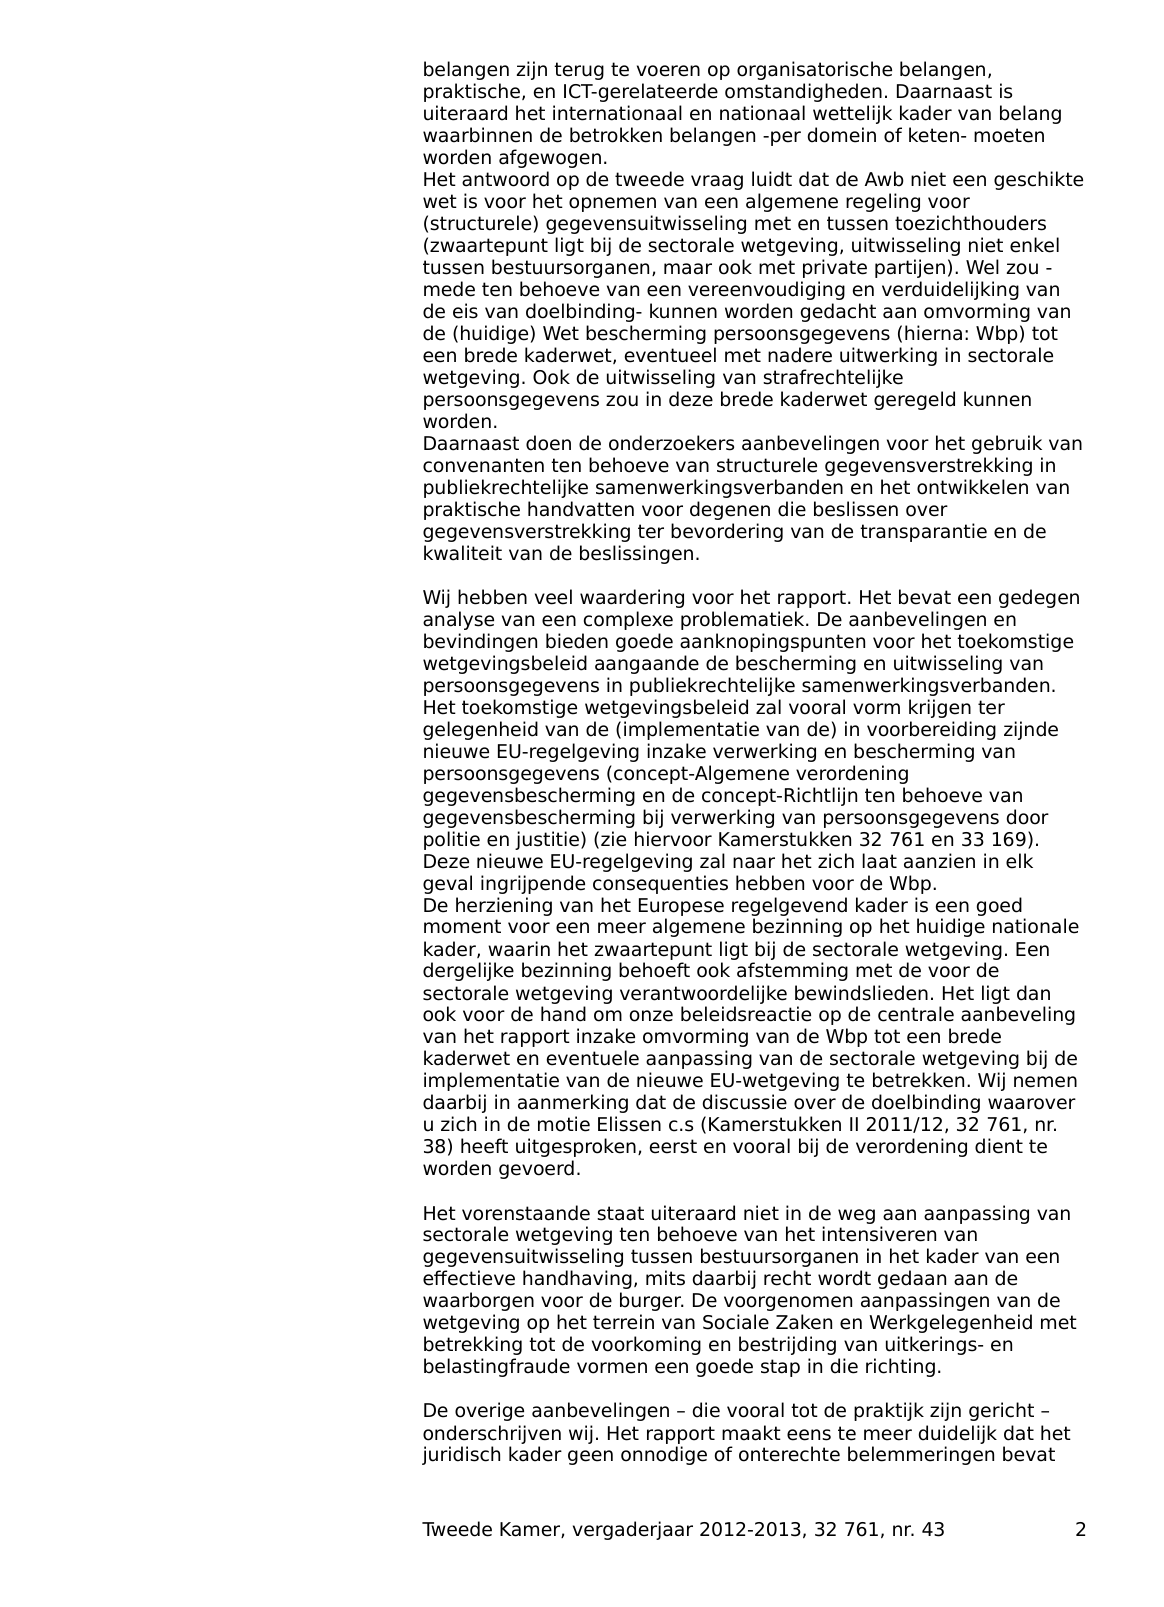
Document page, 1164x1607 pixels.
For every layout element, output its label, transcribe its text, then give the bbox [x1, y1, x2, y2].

text De herziening van het Europese regelgevend kader is een goed moment voor een meer algemene bezinning op het huidige nationale kader, waarin het zwaartepunt ligt bij de sectorale wetgeving. Een dergelijke bezinning behoeft ook afstemming met de voor de sectorale wetgeving verantwoordelijke bewindslieden. Het ligt dan ook voor de hand om onze beleidsreactie op de centrale aanbeveling van het rapport inzake omvorming van de Wbp tot een brede kaderwet en eventuele aanpassing van de sectorale wetgeving bij de implementatie van de nieuwe EU-wetgeving te betrekken. Wij nemen daarbij in aanmerking dat de discussie over de doelbinding waarover u zich in de motie Elissen c.s (Kamerstukken II 2011/12, 32 761, nr. 38) heeft uitgesproken, eerst en vooral bij de verordening dient te worden gevoerd. [422, 894, 1087, 1180]
text belangen zijn terug te voeren op organisatorische belangen, praktische, en ICT-gerelateerde omstandigheden. Daarnaast is uiteraard het internationaal en nationaal wettelijk kader van belang waarbinnen de betrokken belangen -per domein of keten- moeten worden afgewogen. [422, 59, 1087, 169]
text Het vorenstaande staat uiteraard niet in de weg aan aanpassing van sectorale wetgeving ten behoeve van het intensiveren van gegevensuitwisseling tussen bestuursorganen in het kader van een effectieve handhaving, mits daarbij recht wordt gedaan aan de waarborgen voor de burger. De voorgenomen aanpassingen van de wetgeving op het terrein van Sociale Zaken en Werkgelegenheid met betrekking tot de voorkoming en bestrijding van uitkerings- en belastingfraude vormen een goede stap in die richting. [422, 1202, 1087, 1378]
text De overige aanbevelingen – die vooral tot de praktijk zijn gericht – onderschrijven wij. Het rapport maakt eens te meer duidelijk dat het juridisch kader geen onnodige of onterechte belemmeringen bevat [422, 1400, 1087, 1466]
text Wij hebben veel waardering voor het rapport. Het bevat een gedegen analyse van een complexe problematiek. De aanbevelingen en bevindingen bieden goede aanknopingspunten voor het toekomstige wetgevingsbeleid aangaande de bescherming en uitwisseling van persoonsgegevens in publiekrechtelijke samenwerkingsverbanden. Het toekomstige wetgevingsbeleid zal vooral vorm krijgen ter gelegenheid van de (implementatie van de) in voorbereiding zijnde nieuwe EU-regelgeving inzake verwerking en bescherming van persoonsgegevens (concept-Algemene verordening gegevensbescherming en de concept-Richtlijn ten behoeve van gegevensbescherming bij verwerking van persoonsgegevens door politie en justitie) (zie hiervoor Kamerstukken 32 761 en 33 169). Deze nieuwe EU-regelgeving zal naar het zich laat aanzien in elk geval ingrijpende consequenties hebben voor de Wbp. [422, 587, 1087, 894]
text Daarnaast doen de onderzoekers aanbevelingen voor het gebruik van convenanten ten behoeve van structurele gegevensverstrekking in publiekrechtelijke samenwerkingsverbanden en het ontwikkelen van praktische handvatten voor degenen die beslissen over gegevensverstrekking ter bevordering van de transparantie en de kwaliteit van de beslissingen. [422, 433, 1087, 564]
text Het antwoord op de tweede vraag luidt dat de Awb niet een geschikte wet is voor het opnemen van een algemene regeling voor (structurele) gegevensuitwisseling met en tussen toezichthouders (zwaartepunt ligt bij de sectorale wetgeving, uitwisseling niet enkel tussen bestuursorganen, maar ook met private partijen). Wel zou -mede ten behoeve van een vereenvoudiging en verduidelijking van de eis van doelbinding- kunnen worden gedacht aan omvorming van de (huidige) Wet bescherming persoonsgegevens (hierna: Wbp) tot een brede kaderwet, eventueel met nadere uitwerking in sectorale wetgeving. Ook de uitwisseling van strafrechtelijke persoonsgegevens zou in deze brede kaderwet geregeld kunnen worden. [422, 169, 1087, 433]
